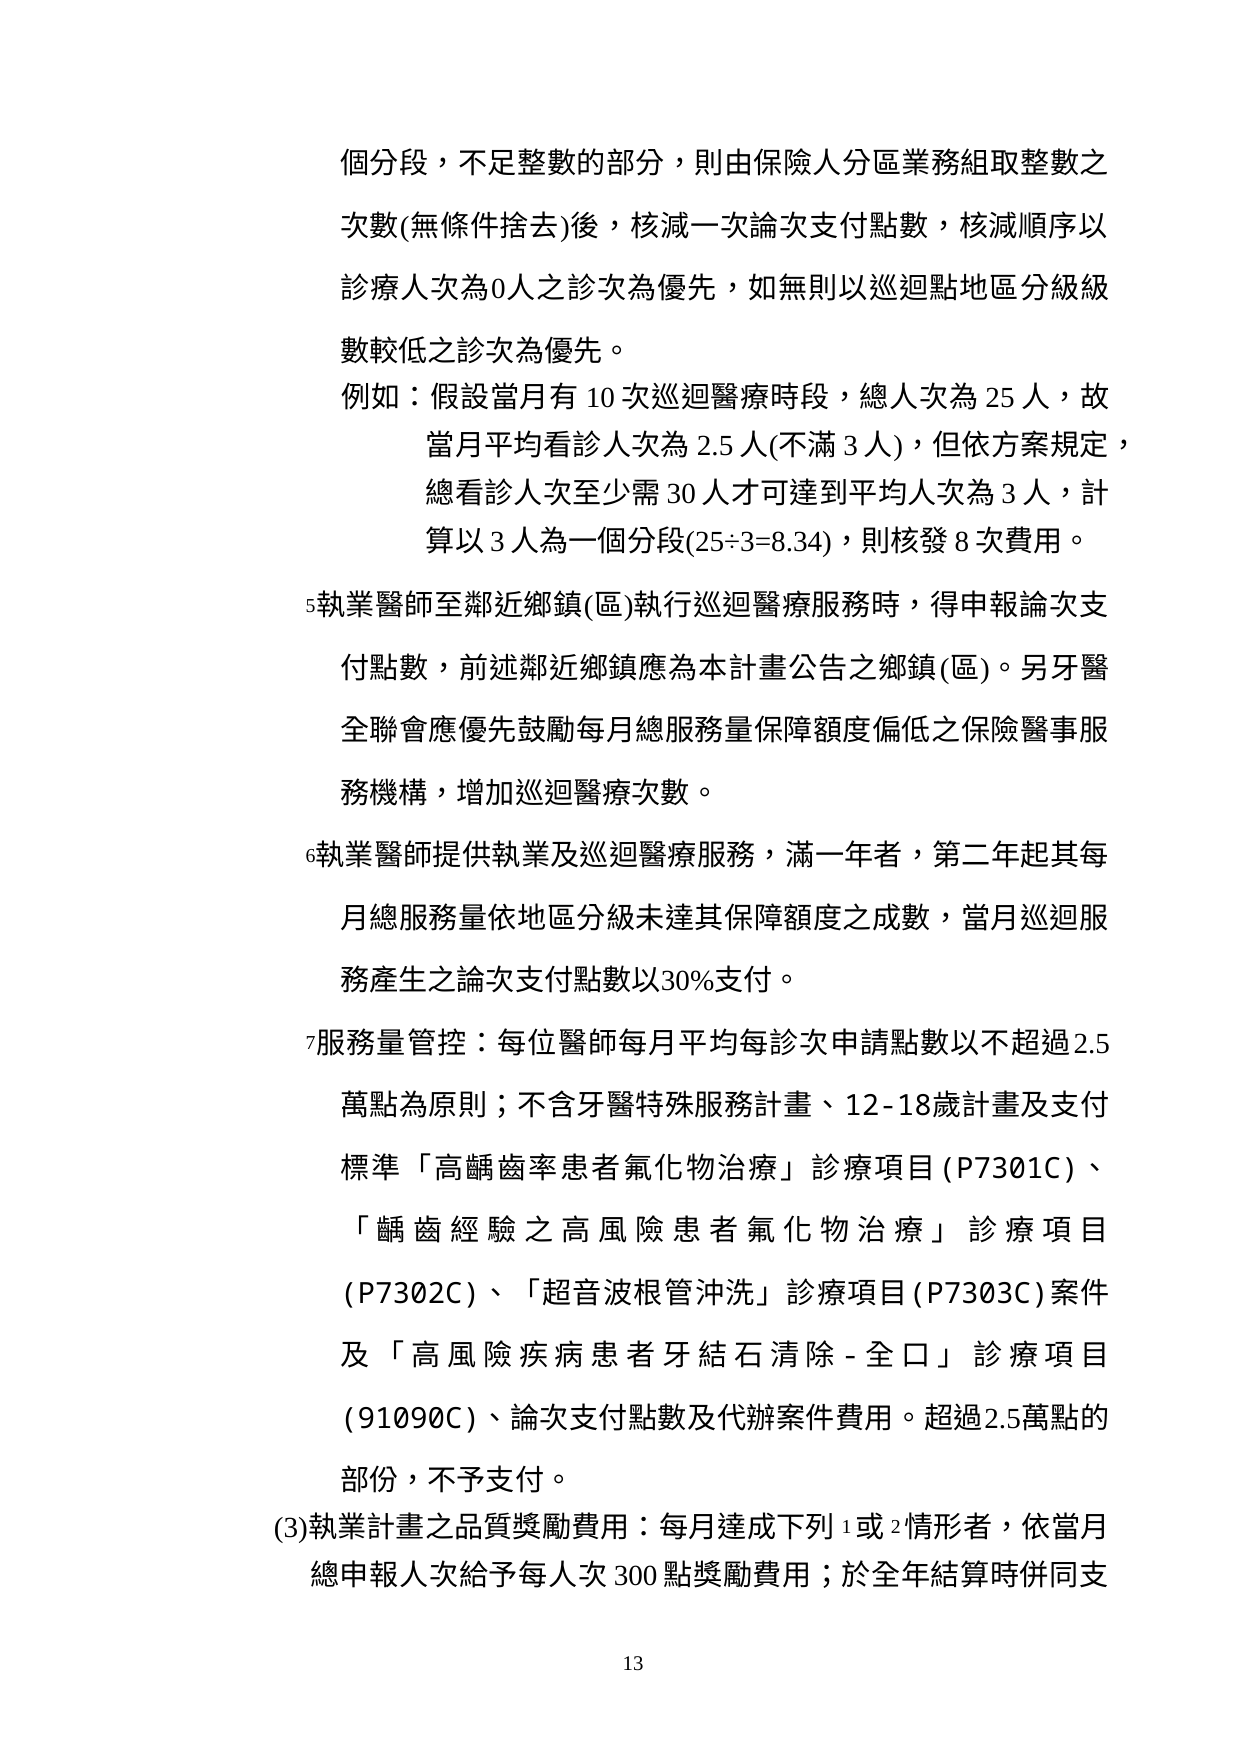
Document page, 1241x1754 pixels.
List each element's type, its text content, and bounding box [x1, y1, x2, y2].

text 5執業醫師至鄰近鄉鎮(區)執行巡迴醫療服務時，得申報論次支付點數，前述鄰近鄉鎮應為本計畫公告之鄉鎮(區)。另牙醫全聯會應優先鼓勵每月總服務量保障額度偏低之保險醫事服務機構，增加巡迴醫療次數。 [305, 561, 1110, 811]
text (3)執業計畫之品質獎勵費用：每月達成下列1或2情形者，依當月總申報人次給予每人次300點獎勵費用；於全年結算時併同支 [274, 1499, 1110, 1594]
text 例如：假設當月有10次巡迴醫療時段，總人次為25人，故當月平均看診人次為2.5人(不滿3人)，但依方案規定，總看診人次至少需30人才可達到平均人次為3人，計算以3人為一個分段(25÷3=8.34)，則核發8次費用。 [341, 369, 1110, 561]
text 個分段，不足整數的部分，則由保險人分區業務組取整數之次數(無條件捨去)後，核減一次論次支付點數，核減順序以診療人次為0人之診次為優先，如無則以巡迴點地區分級級數較低之診次為優先。 [305, 119, 1110, 369]
text 7服務量管控：每位醫師每月平均每診次申請點數以不超過2.5萬點為原則；不含牙醫特殊服務計畫、12-18歲計畫及支付標準「高齲齒率患者氟化物治療」診療項目(P7301C)、「齲齒經驗之高風險患者氟化物治療」診療項目(P7302C)、「超音波根管沖洗」診療項目(P7303C)案件及「高風險疾病患者牙結石清除-全口」診療項目(91090C)、論次支付點數及代辦案件費用。超過2.5萬點的部份，不予支付。 [305, 999, 1110, 1499]
text 6執業醫師提供執業及巡迴醫療服務，滿一年者，第二年起其每月總服務量依地區分級未達其保障額度之成數，當月巡迴服務產生之論次支付點數以30%支付。 [305, 811, 1110, 999]
